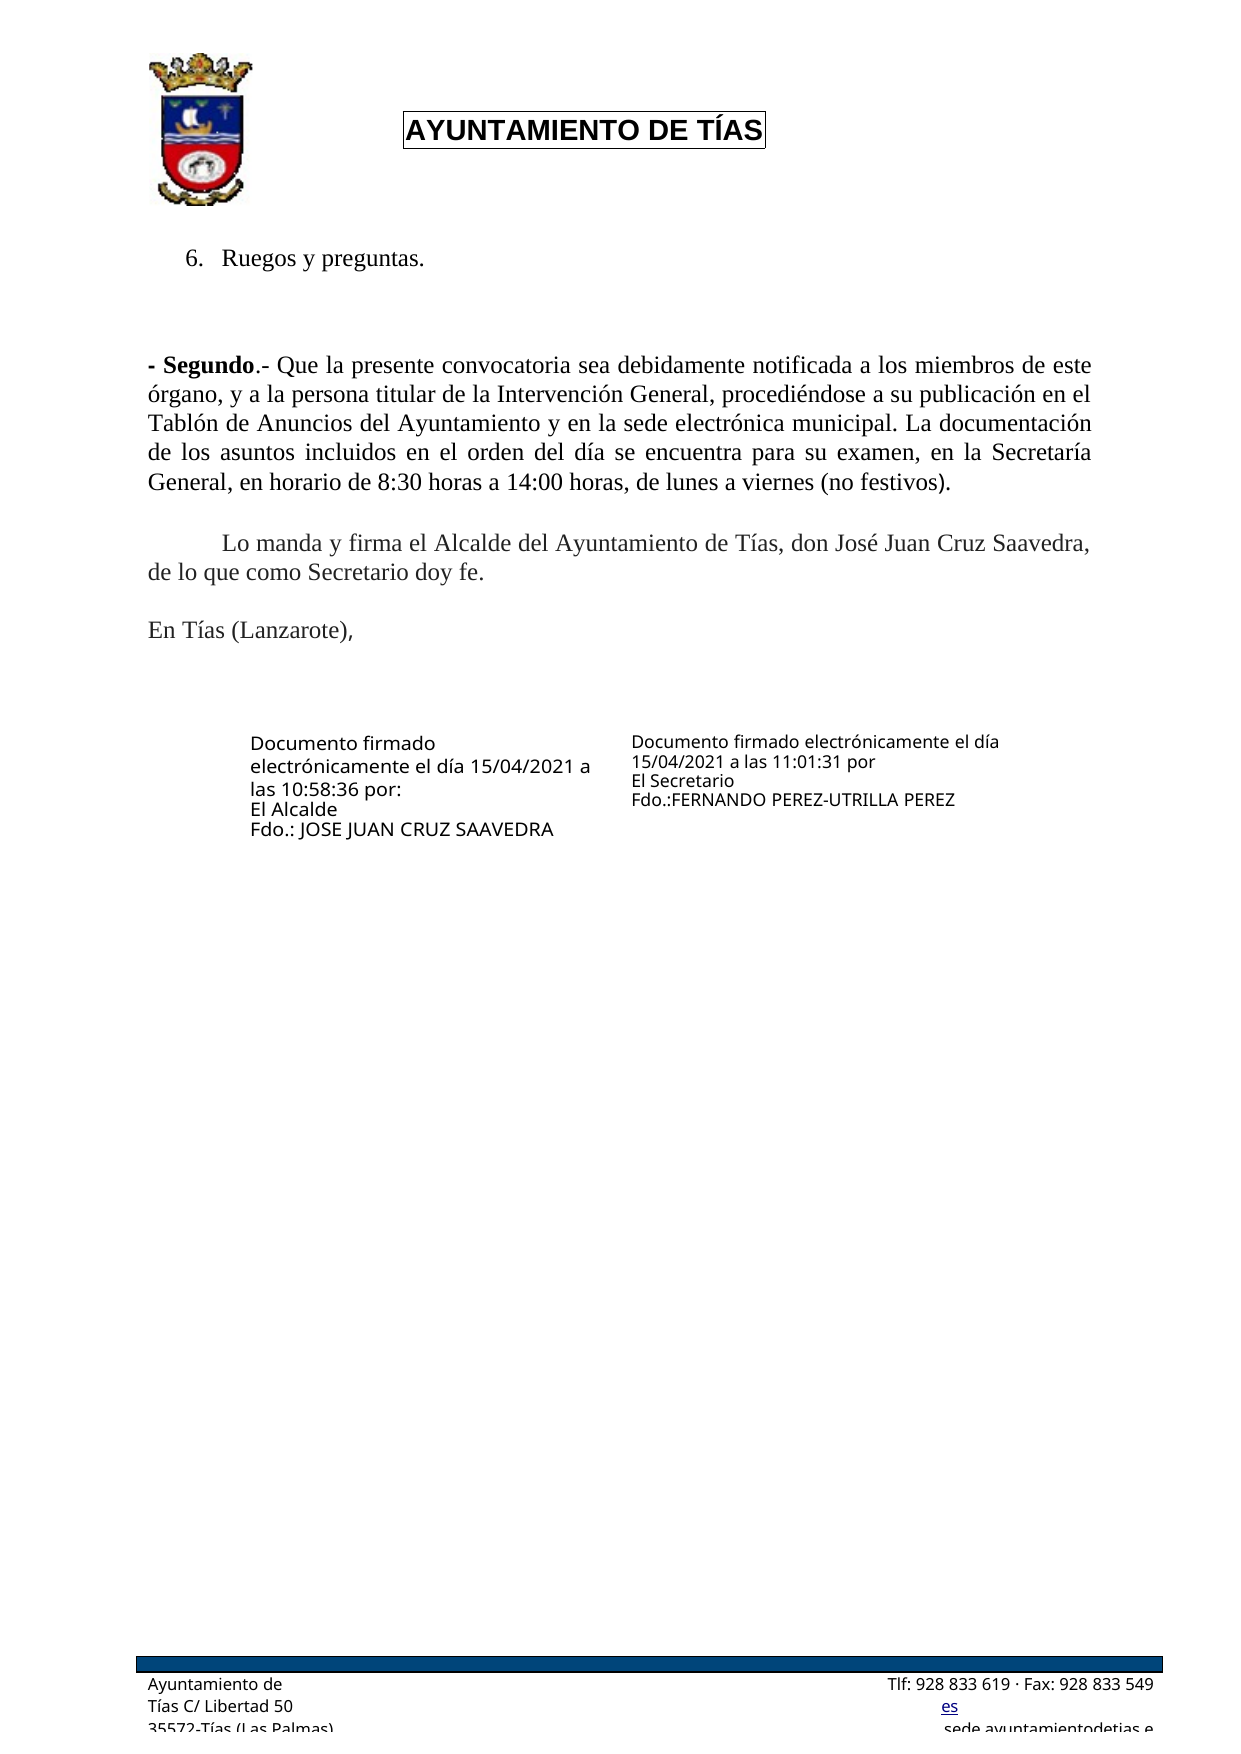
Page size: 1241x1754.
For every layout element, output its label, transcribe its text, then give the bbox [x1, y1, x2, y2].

text Lo manda y firma el Alcalde del Ayuntamiento de Tías, don José Juan Cruz Saavedra, de lo que como Secretario doy fe. [148, 528, 1111, 585]
list Ruegos y preguntas. [185, 243, 1163, 271]
text Fdo.:FERNANDO PEREZ-UTRILLA PEREZ [631, 791, 1163, 810]
text - Segundo.- Que la presente convocatoria sea debidamente notificada a los miembros de este órgano, y a la persona titular de la Intervención General, procediéndose a su publicación en el Tablón de Anuncios del Ayuntamiento y en la sede electrónica municipal. La documentación de los asuntos incluidos en el orden del día se encuentra para su examen, en la Secretaría General, en horario de 8:30 horas a 14:00 horas, de lunes a viernes (no festivos). [148, 350, 1093, 497]
picture [149, 53, 253, 206]
text Fdo.: JOSE JUAN CRUZ SAAVEDRA [250, 821, 595, 841]
text Documento firmado electrónicamente el día 15/04/2021 a las 11:01:31 por [631, 732, 1061, 774]
text En Tías (Lanzarote), [148, 614, 1163, 645]
text El Alcalde [250, 802, 595, 821]
text Documento firmado electrónicamente el día 15/04/2021 a las 10:58:36 por: [250, 732, 596, 802]
text El Secretario [631, 774, 1163, 791]
